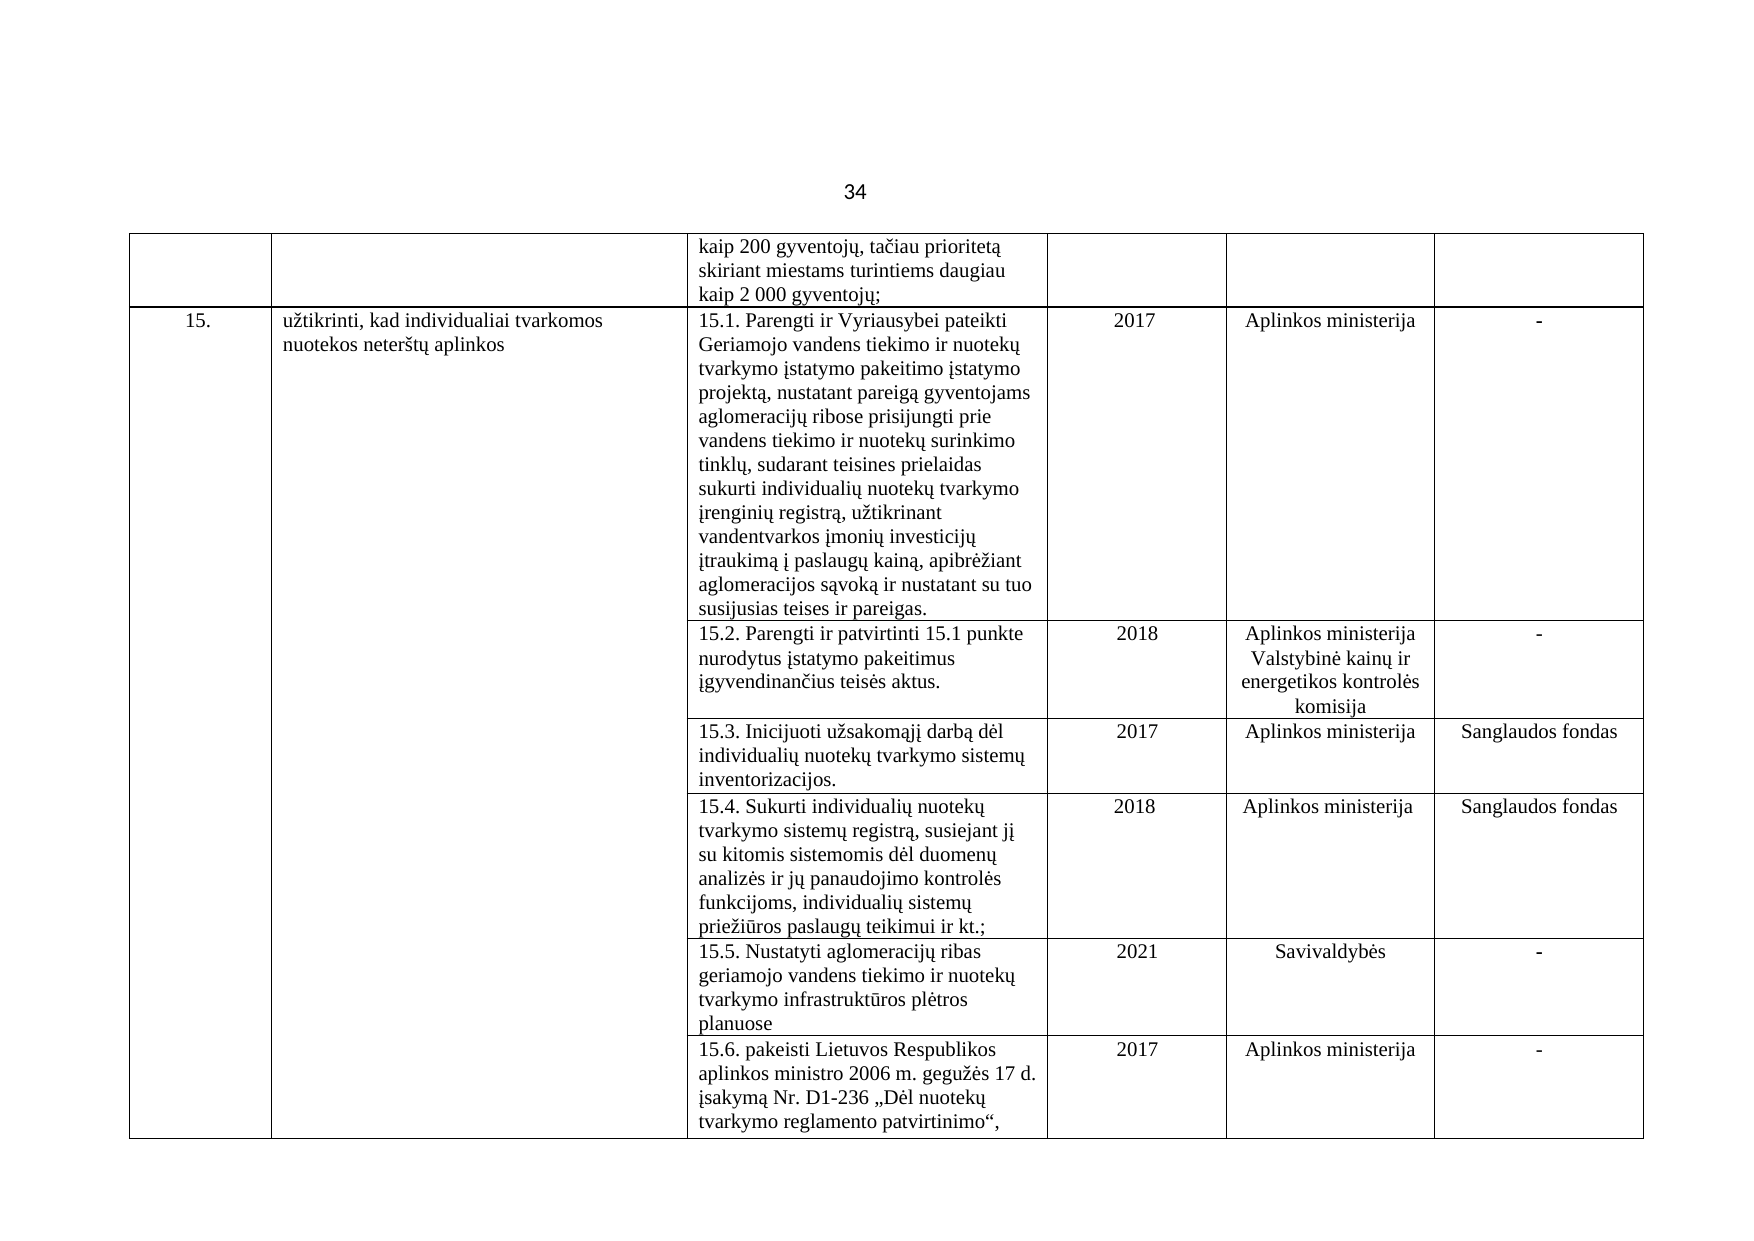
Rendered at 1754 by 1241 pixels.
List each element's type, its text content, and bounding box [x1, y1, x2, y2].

table_cell Aplinkos ministerija [1227, 1036, 1434, 1138]
table_cell [1048, 234, 1226, 306]
table_cell užtikrinti, kad individualiai tvarkomos nuotekos neterštų aplinkos [272, 308, 687, 1138]
table_cell Sanglaudos fondas [1435, 794, 1643, 938]
table_cell - [1435, 1036, 1643, 1138]
table_cell 2018 [1048, 794, 1226, 938]
table_cell 2017 [1048, 308, 1226, 620]
table_cell 15.2. Parengti ir patvirtinti 15.1 punkte nurodytus įstatymo pakeitimus įgyvendinančius teisės aktus. [688, 621, 1047, 718]
table_cell [272, 234, 687, 306]
table_cell 15.6. pakeisti Lietuvos Respublikos aplinkos ministro 2006 m. gegužės 17 d. įsakymą Nr. D1-236 „Dėl nuotekų tvarkymo reglamento patvirtinimo“, [688, 1036, 1047, 1138]
table_cell Aplinkos ministerija [1227, 719, 1434, 793]
table_cell 2018 [1048, 621, 1226, 718]
table_cell 15. [130, 308, 271, 1138]
table_cell 2017 [1048, 1036, 1226, 1138]
table_cell 15.4. Sukurti individualių nuotekų tvarkymo sistemų registrą, susiejant jį su kitomis sistemomis dėl duomenų analizės ir jų panaudojimo kontrolės funkcijoms, individualių sistemų priežiūros paslaugų teikimui ir kt.; [688, 794, 1047, 938]
table_cell 2017 [1048, 719, 1226, 793]
table_cell Aplinkos ministerija [1227, 308, 1434, 620]
table_cell 15.1. Parengti ir Vyriausybei pateikti Geriamojo vandens tiekimo ir nuotekų tvarkymo įstatymo pakeitimo įstatymo projektą, nustatant pareigą gyventojams aglomeracijų ribose prisijungti prie vandens tiekimo ir nuotekų surinkimo tinklų, sudarant teisines prielaidas sukurti individualių nuotekų tvarkymo įrenginių registrą, užtikrinant vandentvarkos įmonių investicijų įtraukimą į paslaugų kainą, apibrėžiant aglomeracijos sąvoką ir nustatant su tuo susijusias teises ir pareigas. [688, 308, 1047, 620]
table_cell 15.5. Nustatyti aglomeracijų ribas geriamojo vandens tiekimo ir nuotekų tvarkymo infrastruktūros plėtros planuose [688, 939, 1047, 1035]
table_cell Sanglaudos fondas [1435, 719, 1643, 793]
table_cell - [1435, 621, 1643, 718]
table_cell 2021 [1048, 939, 1226, 1035]
table_cell [130, 234, 271, 306]
table_cell kaip 200 gyventojų, tačiau prioritetą skiriant miestams turintiems daugiau kaip 2 000 gyventojų; [688, 234, 1047, 306]
table_cell [1227, 234, 1434, 306]
table_cell Savivaldybės [1227, 939, 1434, 1035]
table_cell 15.3. Inicijuoti užsakomąjį darbą dėl individualių nuotekų tvarkymo sistemų inventorizacijos. [688, 719, 1047, 793]
table_cell - [1435, 939, 1643, 1035]
table_cell Aplinkos ministerija Valstybinė kainų ir energetikos kontrolės komisija [1227, 621, 1434, 718]
table_cell [1435, 234, 1643, 306]
table_cell - [1435, 308, 1643, 620]
table_cell Aplinkos ministerija [1227, 794, 1434, 938]
